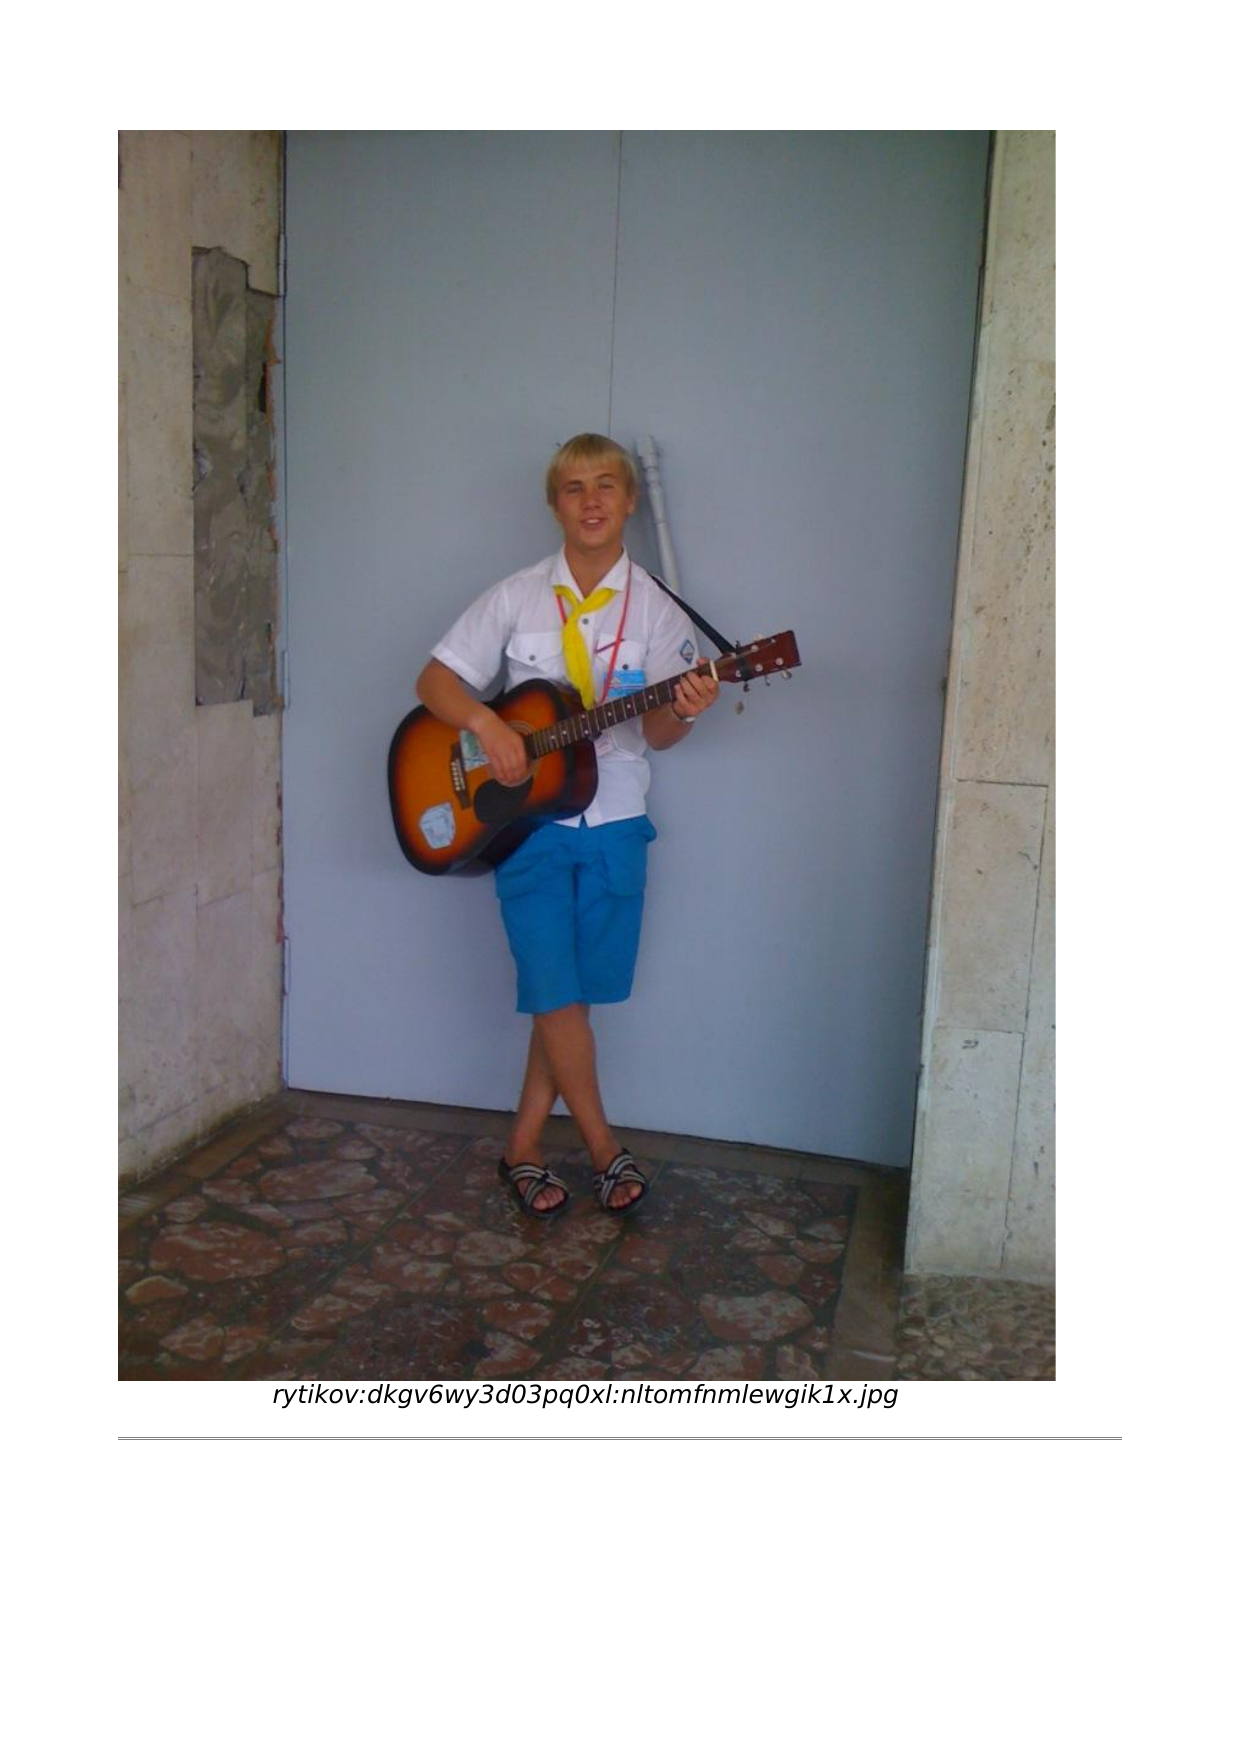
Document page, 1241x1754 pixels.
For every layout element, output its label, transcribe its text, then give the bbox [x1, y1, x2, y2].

text rytikov:dkgv6wy3d03pq0xl:nltomfnmlewgik1x.jpg [118, 1381, 1056, 1410]
picture [118, 130, 1056, 1381]
